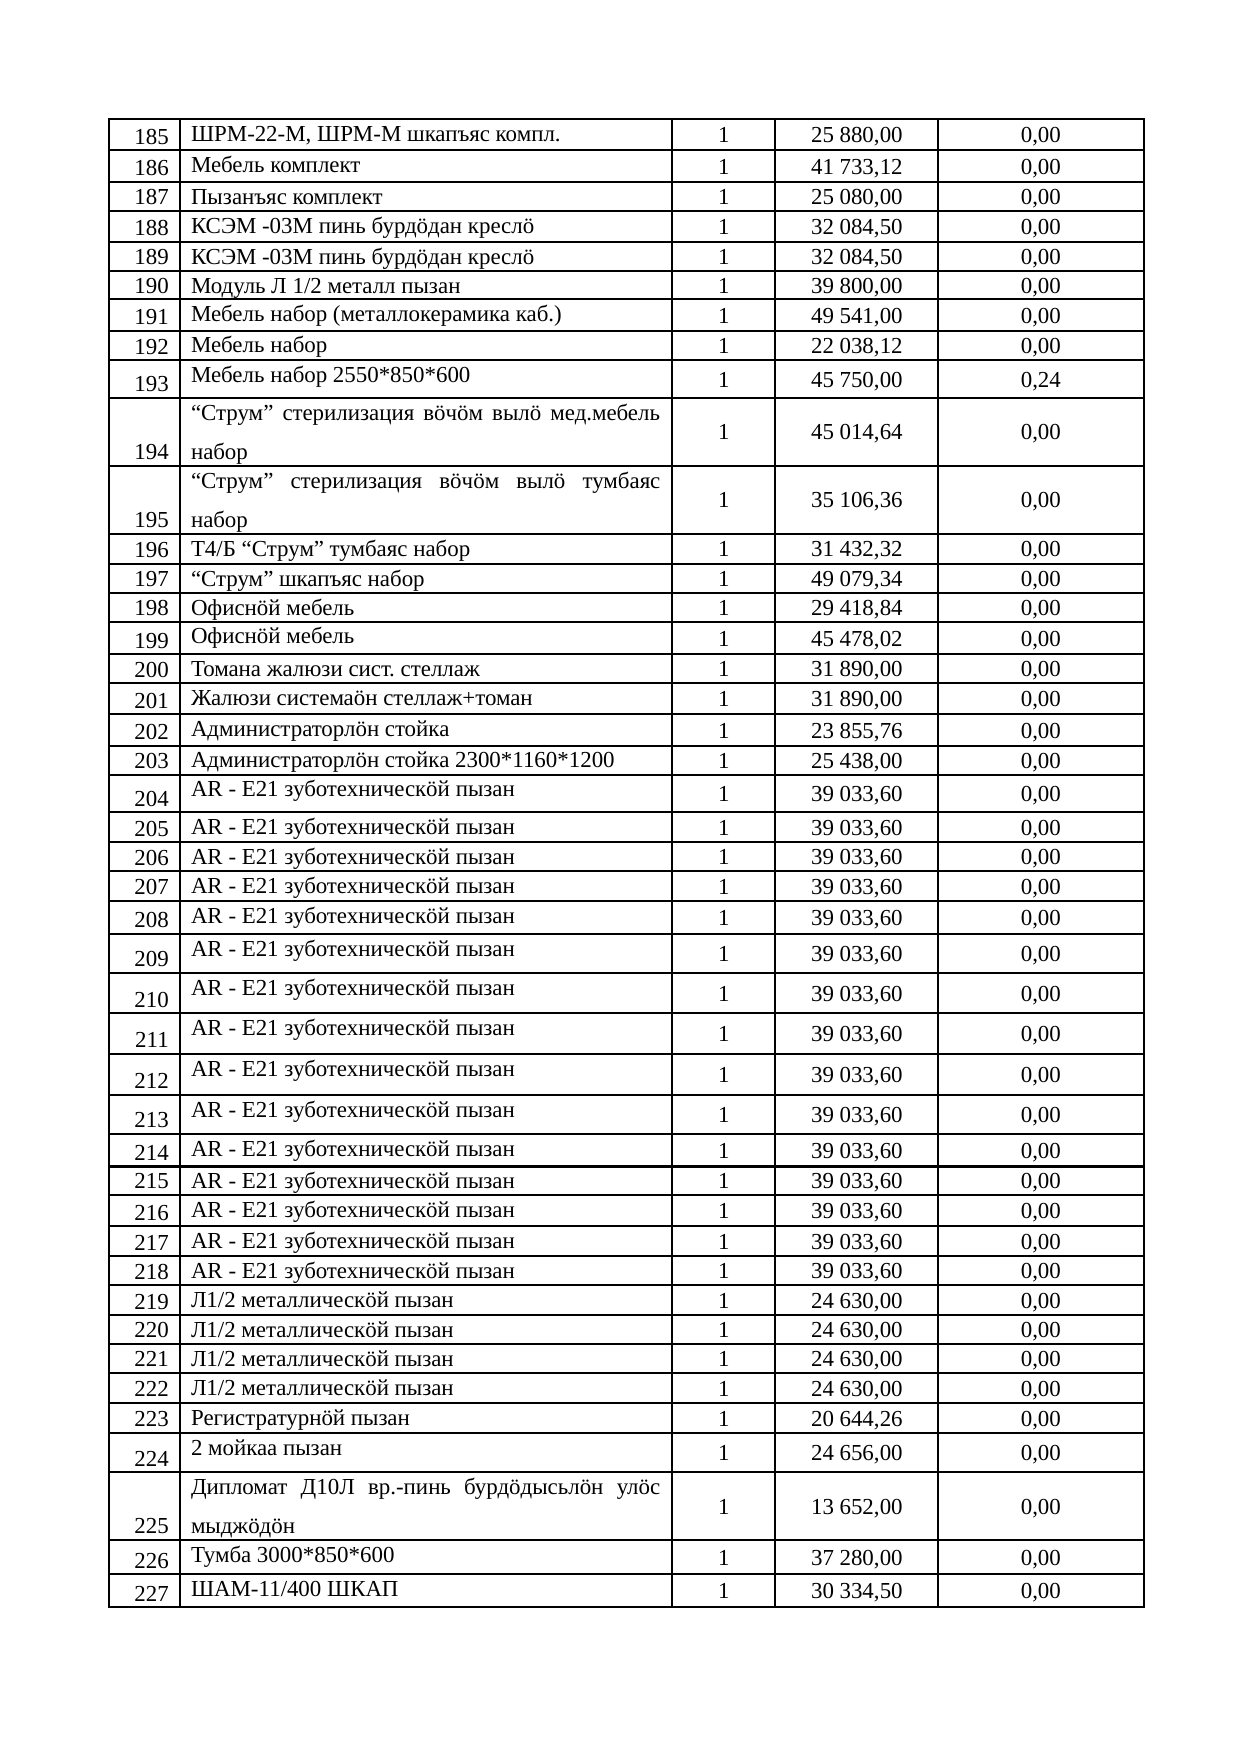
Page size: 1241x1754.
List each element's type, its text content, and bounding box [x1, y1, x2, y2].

table_cell AR - E21 зуботехническӧй пызан [181, 872, 671, 900]
table_cell Офиснӧй мебель [181, 594, 671, 621]
table_cell 189 [110, 243, 179, 270]
table_cell 45 014,64 [776, 399, 937, 464]
table_cell AR - E21 зуботехническӧй пызан [181, 1135, 671, 1165]
table_cell 1 [673, 212, 774, 241]
table_cell 0,00 [939, 902, 1143, 933]
table_cell Т4/Б “Струм” тумбаяс набор [181, 535, 671, 563]
table_cell 186 [110, 151, 179, 181]
table_cell КСЭМ -03М пинь бурдӧдан креслӧ [181, 212, 671, 241]
table_cell “Струм” стерилизация вӧчӧм вылӧ мед.мебель набор [181, 399, 671, 464]
table_cell 1 [673, 1374, 774, 1402]
table_cell Жалюзи системаӧн стеллаж+томан [181, 684, 671, 713]
table_cell 1 [673, 467, 774, 532]
table_cell 1 [673, 1055, 774, 1093]
table_cell 212 [110, 1055, 179, 1093]
table_cell 1 [673, 872, 774, 900]
table_cell 1 [673, 1404, 774, 1432]
table_cell 45 750,00 [776, 361, 937, 397]
table_cell 25 880,00 [776, 120, 937, 149]
table_cell Офиснӧй мебель [181, 623, 671, 653]
table_cell 1 [673, 332, 774, 359]
table_cell 1 [673, 1227, 774, 1255]
table_cell AR - E21 зуботехническӧй пызан [181, 843, 671, 870]
table_cell 223 [110, 1404, 179, 1432]
table_cell 39 033,60 [776, 974, 937, 1012]
table_cell 0,00 [939, 623, 1143, 653]
table_cell AR - E21 зуботехническӧй пызан [181, 1096, 671, 1133]
table_cell 24 656,00 [776, 1434, 937, 1471]
table_cell AR - E21 зуботехническӧй пызан [181, 813, 671, 841]
table_cell 0,00 [939, 1257, 1143, 1284]
table_cell 39 033,60 [776, 1096, 937, 1133]
table_cell 216 [110, 1196, 179, 1225]
table_cell 1 [673, 935, 774, 972]
table_cell 197 [110, 565, 179, 592]
table_cell 22 038,12 [776, 332, 937, 359]
table_cell 1 [673, 594, 774, 621]
table_cell 0,00 [939, 120, 1143, 149]
table_cell 0,00 [939, 843, 1143, 870]
table_cell 1 [673, 565, 774, 592]
table_cell 1 [673, 655, 774, 682]
table_cell 211 [110, 1014, 179, 1053]
table_cell 1 [673, 1286, 774, 1314]
table_cell 39 033,60 [776, 1257, 937, 1284]
table_cell 39 033,60 [776, 935, 937, 972]
table_cell 220 [110, 1316, 179, 1343]
table_cell Мебель набор (металлокерамика каб.) [181, 300, 671, 329]
table_cell 31 432,32 [776, 535, 937, 563]
table_cell 0,00 [939, 1135, 1143, 1165]
table_cell 0,00 [939, 684, 1143, 713]
table_cell 1 [673, 399, 774, 464]
table_cell 0,00 [939, 747, 1143, 773]
table_cell 32 084,50 [776, 212, 937, 241]
table_cell 1 [673, 843, 774, 870]
table_cell 39 033,60 [776, 1055, 937, 1093]
table_cell 1 [673, 300, 774, 329]
table_cell 204 [110, 776, 179, 811]
table_cell 193 [110, 361, 179, 397]
table_cell “Струм” стерилизация вӧчӧм вылӧ тумбаяс набор [181, 467, 671, 532]
table_cell 217 [110, 1227, 179, 1255]
table_cell 222 [110, 1374, 179, 1402]
table_cell КСЭМ -03М пинь бурдӧдан креслӧ [181, 243, 671, 270]
table_cell 39 033,60 [776, 1168, 937, 1194]
table_cell Л1/2 металлическӧй пызан [181, 1316, 671, 1343]
table_cell 188 [110, 212, 179, 241]
table_cell 0,00 [939, 1316, 1143, 1343]
table_cell 1 [673, 813, 774, 841]
table_cell 35 106,36 [776, 467, 937, 532]
table_cell 0,00 [939, 535, 1143, 563]
table_cell 2 мойкаа пызан [181, 1434, 671, 1471]
table_cell 1 [673, 361, 774, 397]
table_cell 32 084,50 [776, 243, 937, 270]
table_cell 39 033,60 [776, 813, 937, 841]
table_cell Модуль Л 1/2 металл пызан [181, 272, 671, 298]
table_cell 23 855,76 [776, 715, 937, 744]
table_cell 1 [673, 1316, 774, 1343]
table_cell 0,00 [939, 594, 1143, 621]
table_cell 1 [673, 902, 774, 933]
table_cell 49 541,00 [776, 300, 937, 329]
table_cell AR - E21 зуботехническӧй пызан [181, 1257, 671, 1284]
table_cell 30 334,50 [776, 1575, 937, 1606]
table_cell 218 [110, 1257, 179, 1284]
table_cell 205 [110, 813, 179, 841]
table_cell 39 033,60 [776, 902, 937, 933]
table_cell 0,00 [939, 1168, 1143, 1194]
table_cell AR - E21 зуботехническӧй пызан [181, 902, 671, 933]
table_cell 1 [673, 623, 774, 653]
table_cell 24 630,00 [776, 1345, 937, 1372]
table_cell AR - E21 зуботехническӧй пызан [181, 1227, 671, 1255]
table_cell 0,00 [939, 565, 1143, 592]
table_cell 25 438,00 [776, 747, 937, 773]
table_cell 0,00 [939, 655, 1143, 682]
table_cell 49 079,34 [776, 565, 937, 592]
table_cell Л1/2 металлическӧй пызан [181, 1374, 671, 1402]
table_cell 1 [673, 747, 774, 773]
table_cell 39 033,60 [776, 843, 937, 870]
table_cell Дипломат Д10Л вр.-пинь бурдӧдысьлӧн улӧс мыджӧдӧн [181, 1473, 671, 1539]
table_cell Мебель набор [181, 332, 671, 359]
table_cell “Струм” шкапъяс набор [181, 565, 671, 592]
table_cell 1 [673, 120, 774, 149]
table_cell 0,00 [939, 151, 1143, 181]
table_cell 41 733,12 [776, 151, 937, 181]
table_cell 1 [673, 1257, 774, 1284]
table_cell 0,00 [939, 1345, 1143, 1372]
table_cell AR - E21 зуботехническӧй пызан [181, 974, 671, 1012]
table_cell 224 [110, 1434, 179, 1471]
table_cell 39 033,60 [776, 1135, 937, 1165]
table_cell 0,00 [939, 715, 1143, 744]
table_cell 1 [673, 1014, 774, 1053]
table_cell 201 [110, 684, 179, 713]
table_cell 0,00 [939, 1541, 1143, 1573]
table_cell 199 [110, 623, 179, 653]
table_cell 190 [110, 272, 179, 298]
table_cell 192 [110, 332, 179, 359]
table_cell 0,24 [939, 361, 1143, 397]
table_cell 0,00 [939, 467, 1143, 532]
table_cell 1 [673, 776, 774, 811]
table_cell 214 [110, 1135, 179, 1165]
table_cell 227 [110, 1575, 179, 1606]
table_cell Регистратурнӧй пызан [181, 1404, 671, 1432]
table_cell Томана жалюзи сист. стеллаж [181, 655, 671, 682]
table_cell 219 [110, 1286, 179, 1314]
table_cell 39 033,60 [776, 1227, 937, 1255]
table_cell 202 [110, 715, 179, 744]
table_cell Мебель набор 2550*850*600 [181, 361, 671, 397]
table_cell 1 [673, 1434, 774, 1471]
table_cell 0,00 [939, 1374, 1143, 1402]
table_cell 39 033,60 [776, 1196, 937, 1225]
table_cell 198 [110, 594, 179, 621]
table_cell 31 890,00 [776, 655, 937, 682]
table_cell 226 [110, 1541, 179, 1573]
table_cell AR - E21 зуботехническӧй пызан [181, 1014, 671, 1053]
table_cell 0,00 [939, 183, 1143, 209]
table_cell AR - E21 зуботехническӧй пызан [181, 935, 671, 972]
table_cell 0,00 [939, 1196, 1143, 1225]
table_cell 1 [673, 1541, 774, 1573]
table_cell 203 [110, 747, 179, 773]
table_cell Администраторлӧн стойка [181, 715, 671, 744]
table_cell AR - E21 зуботехническӧй пызан [181, 1196, 671, 1225]
table_cell 0,00 [939, 776, 1143, 811]
table_cell 37 280,00 [776, 1541, 937, 1573]
table_cell ШРМ-22-М, ШРМ-М шкапъяс компл. [181, 120, 671, 149]
table_cell 0,00 [939, 212, 1143, 241]
table_cell 20 644,26 [776, 1404, 937, 1432]
table_cell 0,00 [939, 300, 1143, 329]
table_cell 208 [110, 902, 179, 933]
table_cell AR - E21 зуботехническӧй пызан [181, 1055, 671, 1093]
table_cell 24 630,00 [776, 1374, 937, 1402]
table_cell 24 630,00 [776, 1286, 937, 1314]
table_cell 191 [110, 300, 179, 329]
table_cell 200 [110, 655, 179, 682]
table_cell 221 [110, 1345, 179, 1372]
table_cell 0,00 [939, 1227, 1143, 1255]
table_cell 0,00 [939, 872, 1143, 900]
table_cell 1 [673, 1096, 774, 1133]
table_cell Администраторлӧн стойка 2300*1160*1200 [181, 747, 671, 773]
table_cell 1 [673, 272, 774, 298]
table_cell Л1/2 металлическӧй пызан [181, 1286, 671, 1314]
table_cell 0,00 [939, 974, 1143, 1012]
table_cell 187 [110, 183, 179, 209]
table_cell 29 418,84 [776, 594, 937, 621]
table_cell 185 [110, 120, 179, 149]
table_cell 1 [673, 715, 774, 744]
table_cell AR - E21 зуботехническӧй пызан [181, 776, 671, 811]
table_cell 225 [110, 1473, 179, 1539]
table_cell 24 630,00 [776, 1316, 937, 1343]
table_cell 1 [673, 684, 774, 713]
table_cell 0,00 [939, 1096, 1143, 1133]
table_cell 39 033,60 [776, 1014, 937, 1053]
table_cell 39 800,00 [776, 272, 937, 298]
table_cell 194 [110, 399, 179, 464]
table_cell 31 890,00 [776, 684, 937, 713]
table_cell Л1/2 металлическӧй пызан [181, 1345, 671, 1372]
table_cell 0,00 [939, 1434, 1143, 1471]
table_cell 1 [673, 183, 774, 209]
table_cell 0,00 [939, 243, 1143, 270]
table_cell 209 [110, 935, 179, 972]
table_cell 45 478,02 [776, 623, 937, 653]
table_cell 195 [110, 467, 179, 532]
table_cell 1 [673, 243, 774, 270]
table_cell 215 [110, 1168, 179, 1194]
table_cell 0,00 [939, 1286, 1143, 1314]
table_cell 1 [673, 1168, 774, 1194]
table_cell Пызанъяс комплект [181, 183, 671, 209]
table_cell 1 [673, 151, 774, 181]
table_cell 1 [673, 535, 774, 563]
table_cell Мебель комплект [181, 151, 671, 181]
table_cell 39 033,60 [776, 872, 937, 900]
table_cell 0,00 [939, 399, 1143, 464]
table_cell ШАМ-11/400 ШКАП [181, 1575, 671, 1606]
table_cell 206 [110, 843, 179, 870]
table_cell Тумба 3000*850*600 [181, 1541, 671, 1573]
table_cell 1 [673, 1135, 774, 1165]
table_cell 196 [110, 535, 179, 563]
table_cell 1 [673, 1575, 774, 1606]
table_cell 210 [110, 974, 179, 1012]
table_cell 0,00 [939, 935, 1143, 972]
table_cell 213 [110, 1096, 179, 1133]
table_cell 0,00 [939, 1014, 1143, 1053]
table_cell 1 [673, 1345, 774, 1372]
table_cell 0,00 [939, 272, 1143, 298]
table_cell 0,00 [939, 332, 1143, 359]
table_cell 0,00 [939, 1473, 1143, 1539]
table_cell 25 080,00 [776, 183, 937, 209]
table_cell 1 [673, 1473, 774, 1539]
table_cell AR - E21 зуботехническӧй пызан [181, 1168, 671, 1194]
table_cell 13 652,00 [776, 1473, 937, 1539]
table_cell 1 [673, 974, 774, 1012]
table_cell 0,00 [939, 1404, 1143, 1432]
table_cell 1 [673, 1196, 774, 1225]
table_cell 39 033,60 [776, 776, 937, 811]
table_cell 0,00 [939, 813, 1143, 841]
table_cell 0,00 [939, 1055, 1143, 1093]
table_cell 207 [110, 872, 179, 900]
table_cell 0,00 [939, 1575, 1143, 1606]
